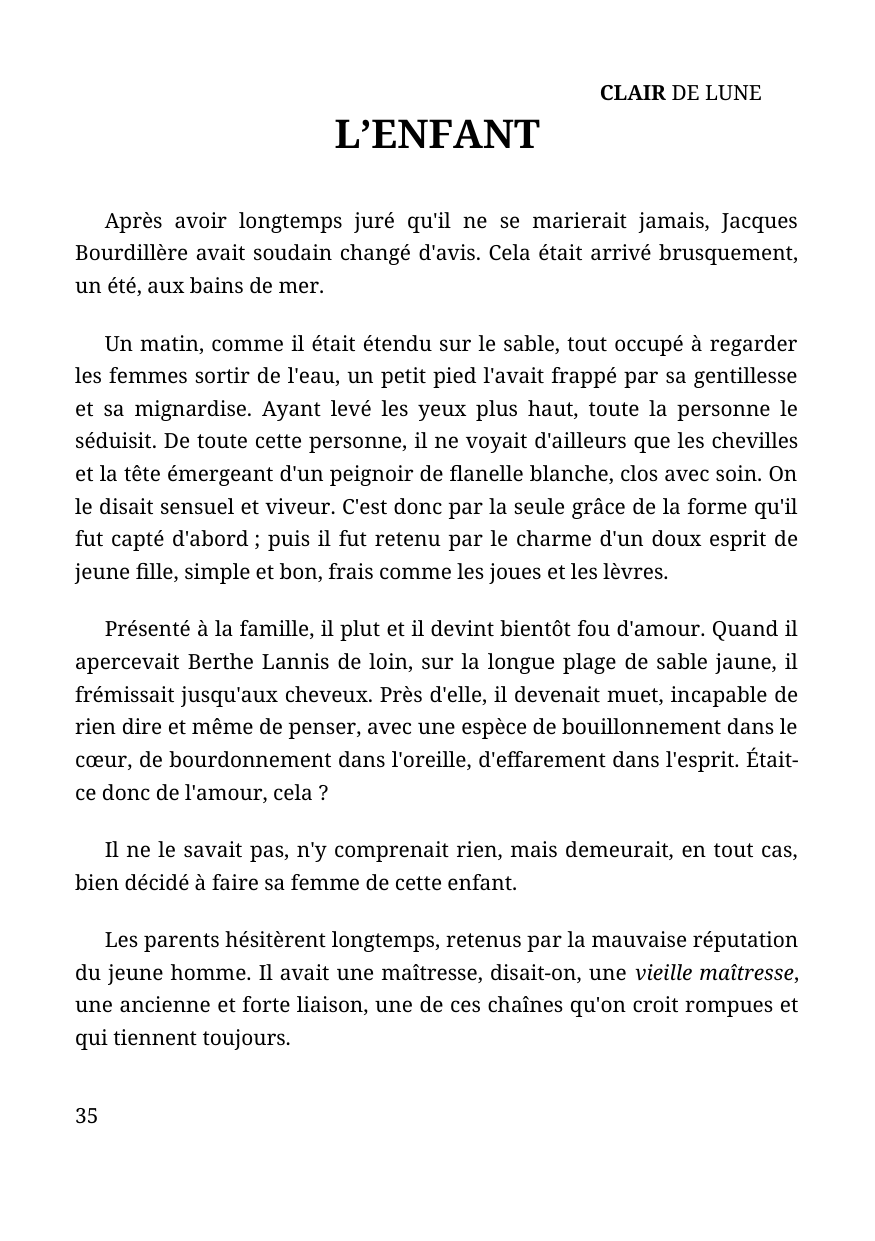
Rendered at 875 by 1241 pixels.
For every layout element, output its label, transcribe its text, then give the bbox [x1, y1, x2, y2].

text Il ne le savait pas, n'y comprenait rien, mais demeurait, en tout cas, bien décidé à faire sa femme de cette enfant. [75, 835, 799, 896]
text Les parents hésitèrent longtemps, retenus par la mauvaise réputation du jeune homme. Il avait une maîtresse, disait-on, une vieille maîtresse, une ancienne et forte liaison, une de ces chaînes qu'on croit rompues et qui tiennent toujours. [75, 925, 799, 1052]
subtitle L’ENFANT [75, 106, 799, 160]
text Un matin, comme il était étendu sur le sable, tout occupé à regarder les femmes sortir de l'eau, un petit pied l'avait frappé par sa gentillesse et sa mignardise. Ayant levé les yeux plus haut, toute la personne le séduisit. De toute cette personne, il ne voyait d'ailleurs que les chevilles et la tête émergeant d'un peignoir de flanelle blanche, clos avec soin. On le disait sensuel et viveur. C'est donc par la seule grâce de la forme qu'il fut capté d'abord ; puis il fut retenu par le charme d'un doux esprit de jeune fille, simple et bon, frais comme les joues et les lèvres. [75, 329, 799, 585]
text Après avoir longtemps juré qu'il ne se marierait jamais, Jacques Bourdillère avait soudain changé d'avis. Cela était arrivé brusquement, un été, aux bains de mer. [75, 206, 799, 299]
text Présenté à la famille, il plut et il devint bientôt fou d'amour. Quand il apercevait Berthe Lannis de loin, sur la longue plage de sable jaune, il frémissait jusqu'aux cheveux. Près d'elle, il devenait muet, incapable de rien dire et même de penser, avec une espèce de bouillonnement dans le cœur, de bourdonnement dans l'oreille, d'effarement dans l'esprit. Était-ce donc de l'amour, cela ? [75, 614, 799, 806]
